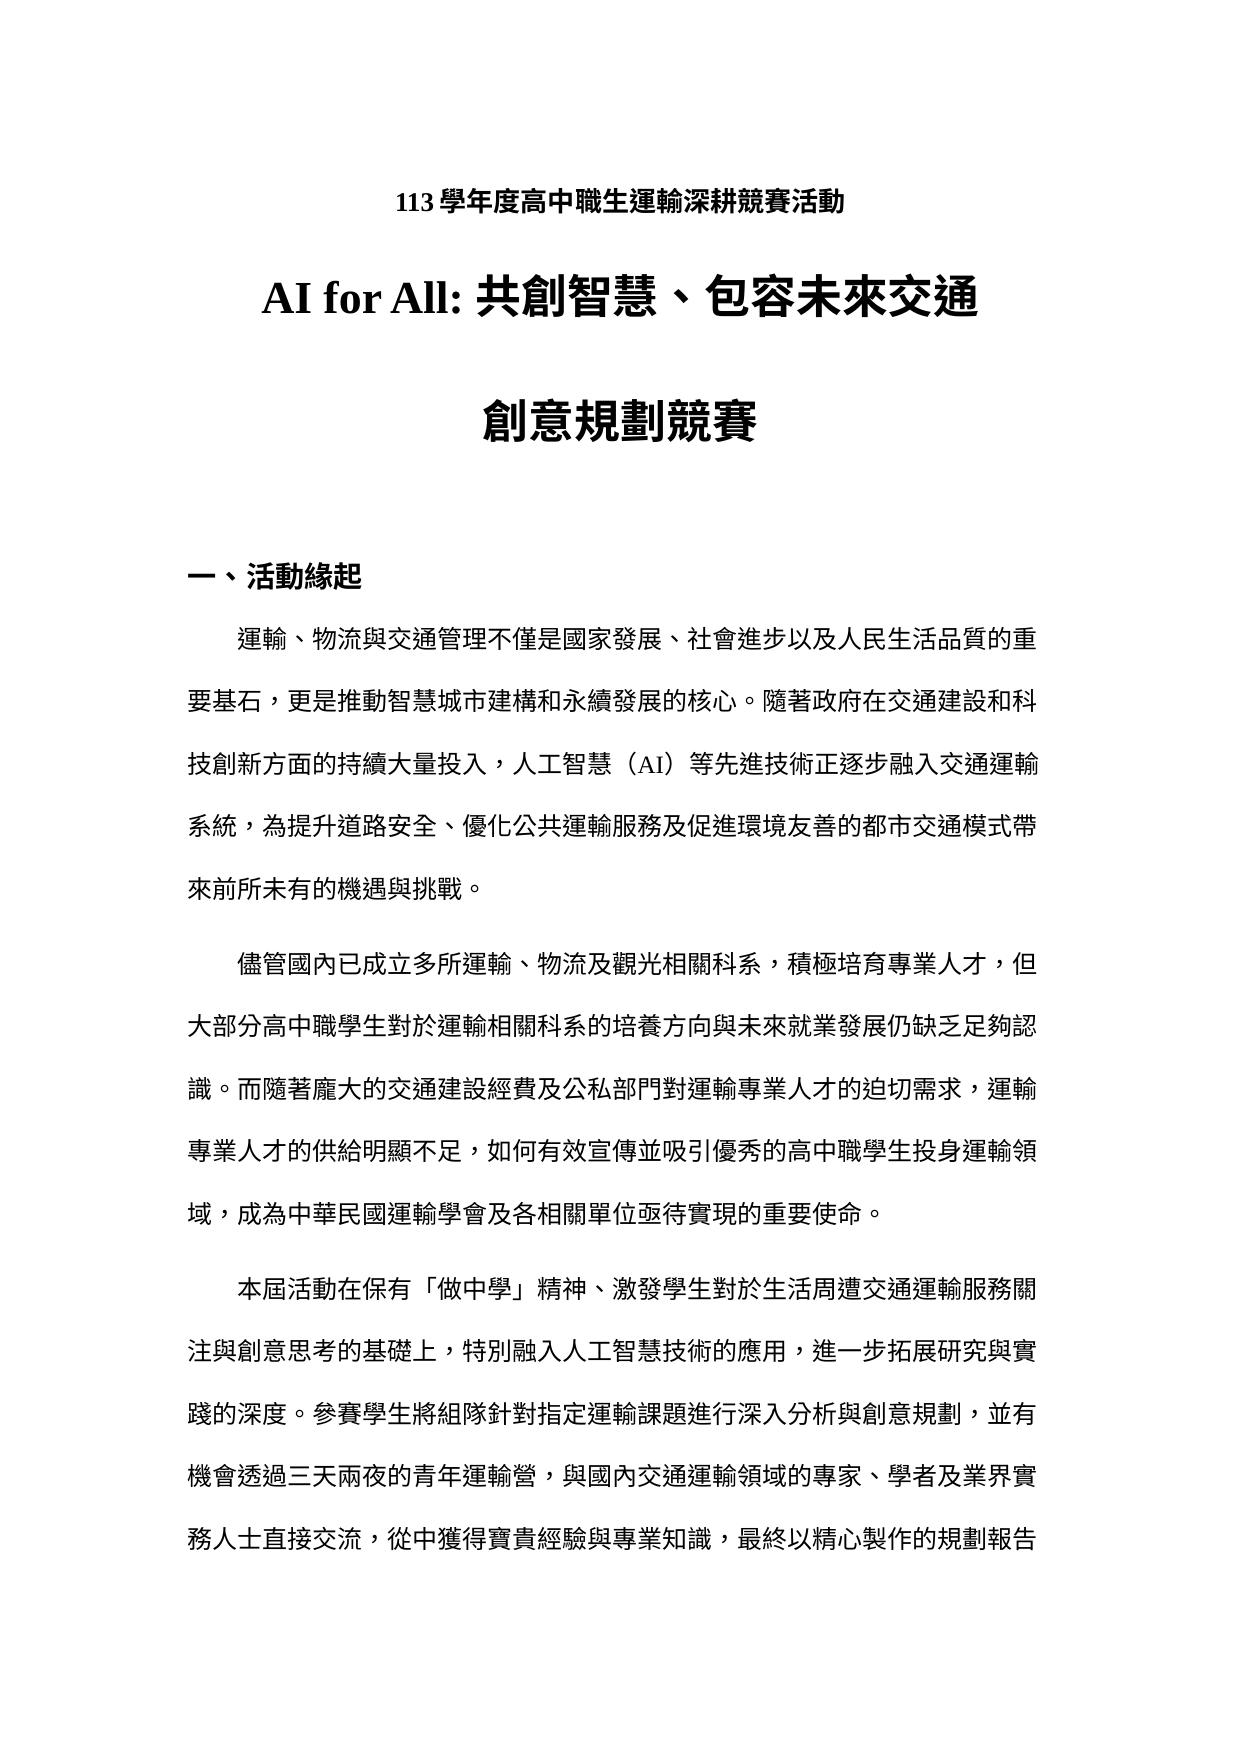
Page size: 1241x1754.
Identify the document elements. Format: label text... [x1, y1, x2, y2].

text 113學年度高中職生運輸深耕競賽活動 [187, 158, 1053, 221]
text 運輸、物流與交通管理不僅是國家發展、社會進步以及人民生活品質的重要基石，更是推動智慧城市建構和永續發展的核心。隨著政府在交通建設和科技創新方面的持續大量投入，人工智慧（AI）等先進技術正逐步融入交通運輸系統，為提升道路安全、優化公共運輸服務及促進環境友善的都市交通模式帶來前所未有的機遇與挑戰。 [187, 596, 1053, 908]
text AI for All: 共創智慧、包容未來交通 [187, 221, 1053, 346]
text 創意規劃競賽 [187, 346, 1053, 471]
text 本屆活動在保有「做中學」精神、激發學生對於生活周遭交通運輸服務關注與創意思考的基礎上，特別融入人工智慧技術的應用，進一步拓展研究與實踐的深度。參賽學生將組隊針對指定運輸課題進行深入分析與創意規劃，並有機會透過三天兩夜的青年運輸營，與國內交通運輸領域的專家、學者及業界實務人士直接交流，從中獲得寶貴經驗與專業知識，最終以精心製作的規劃報告 [187, 1246, 1053, 1558]
text 一、活動緣起 [187, 533, 1053, 596]
text 儘管國內已成立多所運輸、物流及觀光相關科系，積極培育專業人才，但大部分高中職學生對於運輸相關科系的培養方向與未來就業發展仍缺乏足夠認識。而隨著龐大的交通建設經費及公私部門對運輸專業人才的迫切需求，運輸專業人才的供給明顯不足，如何有效宣傳並吸引優秀的高中職學生投身運輸領域，成為中華民國運輸學會及各相關單位亟待實現的重要使命。 [187, 921, 1053, 1233]
